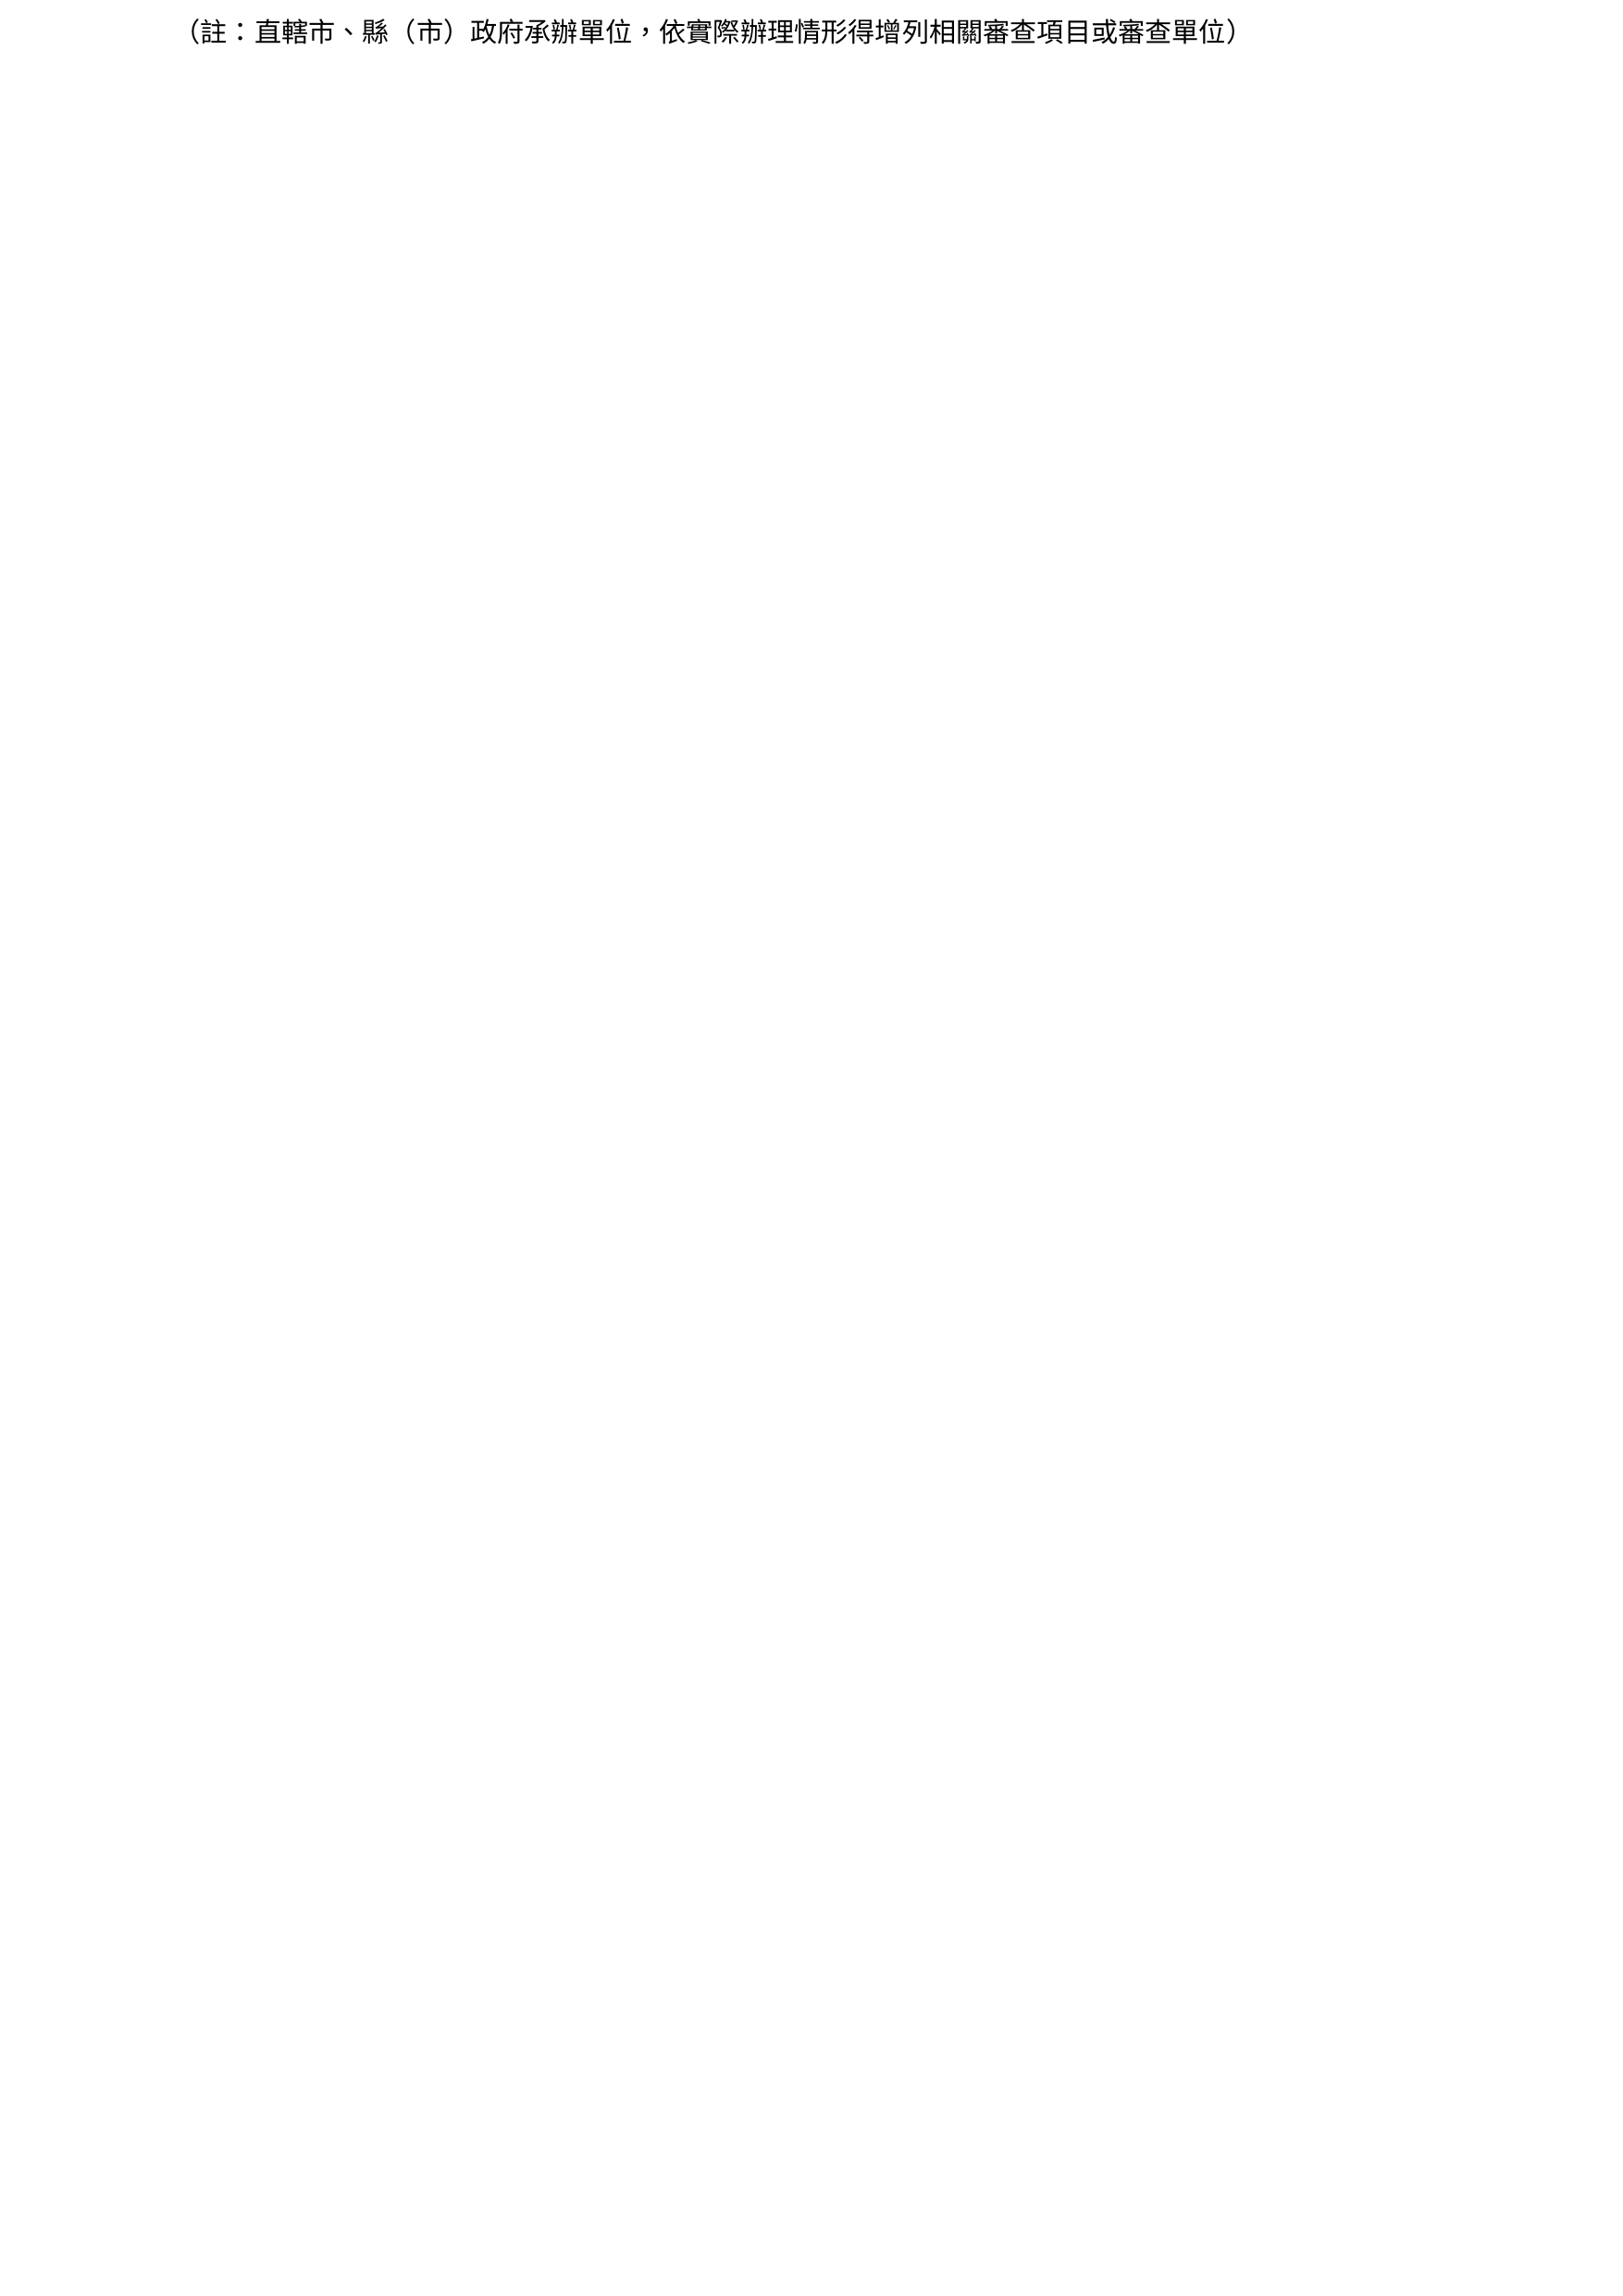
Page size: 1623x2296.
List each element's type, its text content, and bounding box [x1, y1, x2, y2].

text （註：直轄市、縣（市）政府承辦單位，依實際辦理情形得增列相關審查項目或審查單位） [173, 11, 1450, 50]
